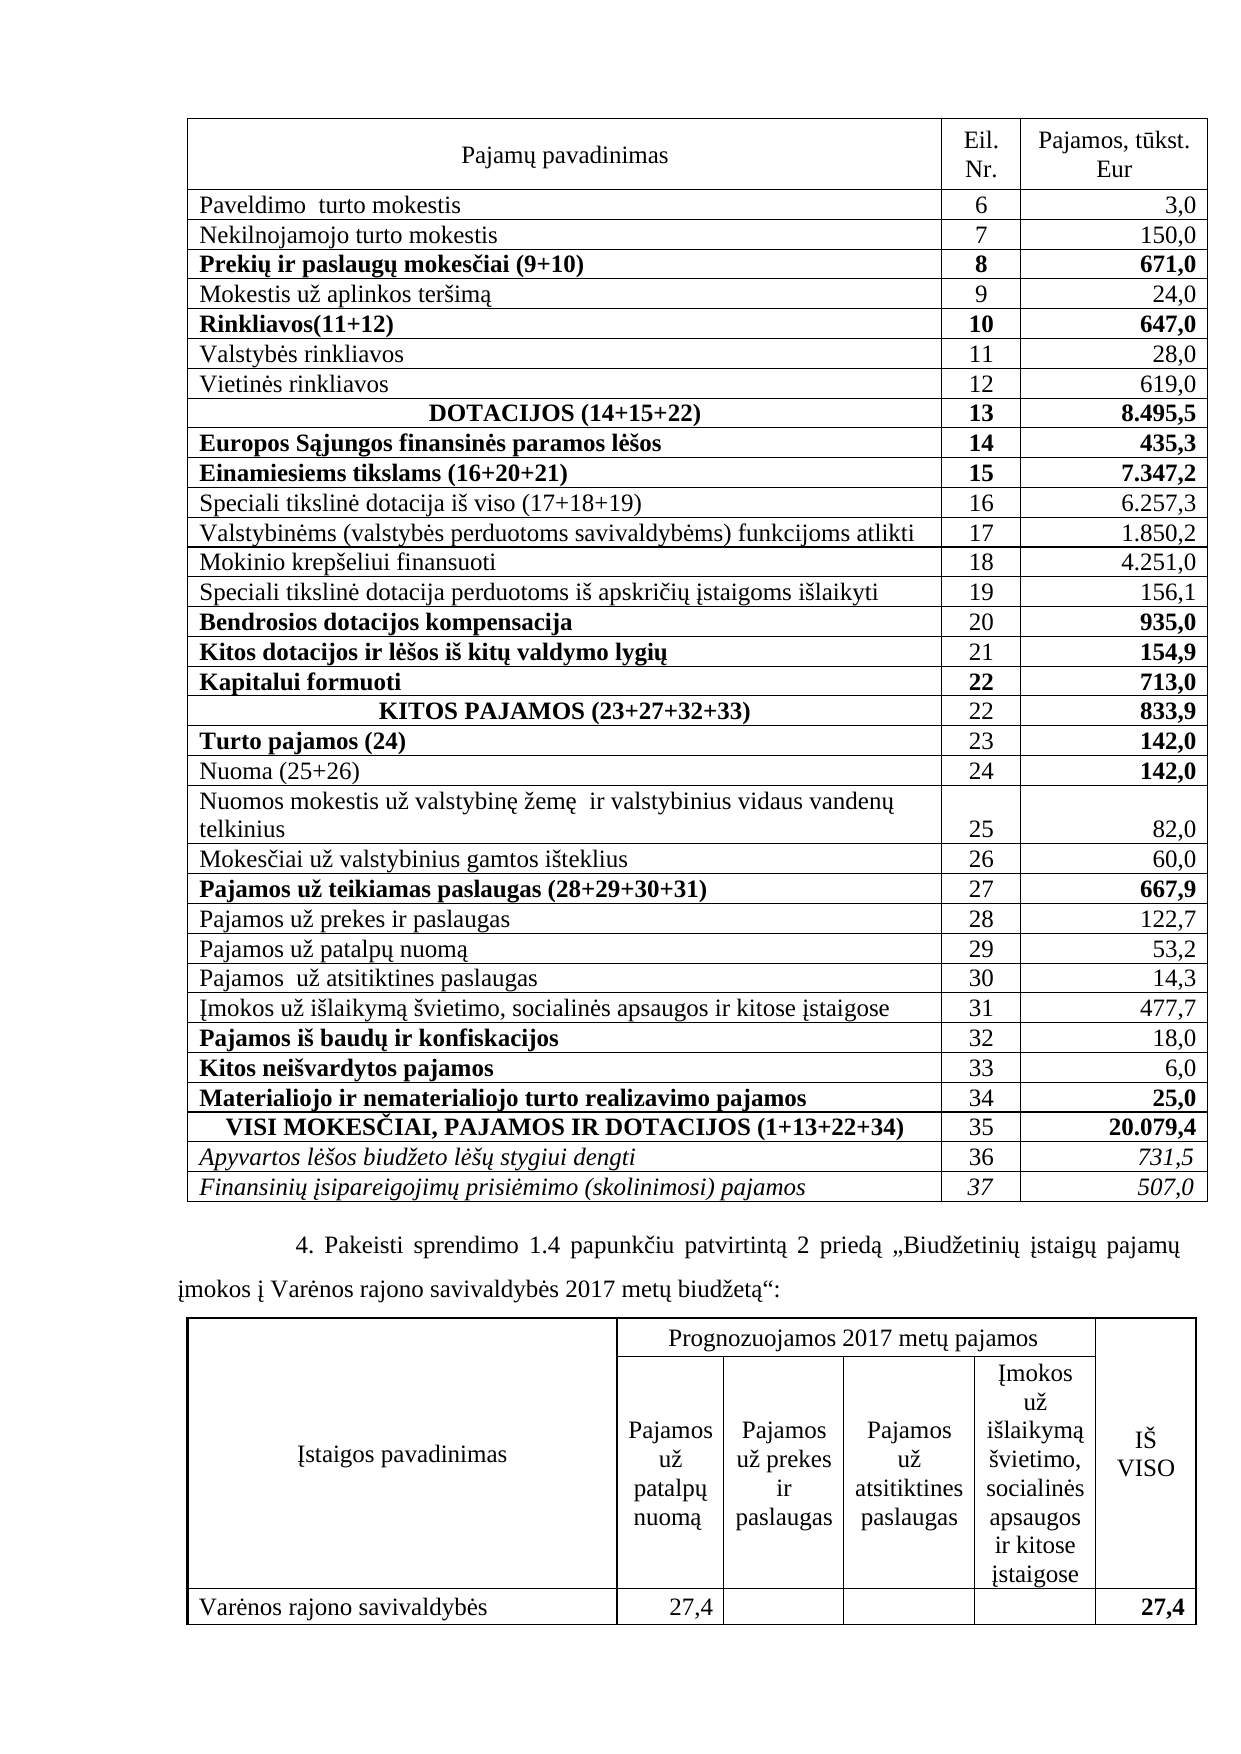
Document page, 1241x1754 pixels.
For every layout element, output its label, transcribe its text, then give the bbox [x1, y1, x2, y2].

table_cell 6,0 [1021, 1053, 1207, 1082]
table_cell 18,0 [1021, 1023, 1207, 1052]
table_cell 29 [942, 934, 1020, 962]
table_cell Pajamos už atsitiktines paslaugas [844, 1357, 974, 1588]
table_cell 4.251,0 [1021, 548, 1207, 576]
table_cell Kitos neišvardytos pajamos [188, 1053, 941, 1082]
table_cell 619,0 [1021, 369, 1207, 397]
table_cell 8.495,5 [1021, 399, 1207, 427]
table_cell 11 [942, 339, 1020, 368]
table_cell 15 [942, 458, 1020, 487]
table_cell Europos Sąjungos finansinės paramos lėšos [188, 428, 941, 457]
table_header Prognozuojamos 2017 metų pajamos [618, 1319, 1095, 1356]
table_cell 671,0 [1021, 250, 1207, 278]
table_cell Mokestis už aplinkos teršimą [188, 279, 941, 308]
table_cell [844, 1589, 974, 1624]
table_cell 142,0 [1021, 726, 1207, 755]
table_cell 28,0 [1021, 339, 1207, 368]
table_cell 23 [942, 726, 1020, 755]
table_cell 22 [942, 667, 1020, 695]
table_cell 8 [942, 250, 1020, 278]
table_cell Pajamos už prekes ir paslaugas [188, 904, 941, 933]
table_cell 6.257,3 [1021, 488, 1207, 517]
table_cell Prekių ir paslaugų mokesčiai (9+10) [188, 250, 941, 278]
table_header Įstaigos pavadinimas [189, 1319, 616, 1588]
table_cell 37 [942, 1172, 1020, 1201]
table_cell 24 [942, 756, 1020, 785]
table_header Pajamų pavadinimas [188, 119, 941, 189]
table_cell 20.079,4 [1021, 1113, 1207, 1141]
table_cell 13 [942, 399, 1020, 427]
table_cell Pajamos už patalpų nuomą [618, 1357, 723, 1588]
table_cell 14,3 [1021, 964, 1207, 992]
table_cell 142,0 [1021, 756, 1207, 785]
table_cell Valstybinėms (valstybės perduotoms savivaldybėms) funkcijoms atlikti [188, 518, 941, 546]
table_cell 82,0 [1021, 786, 1207, 843]
table_cell 154,9 [1021, 637, 1207, 666]
table_cell Kitos dotacijos ir lėšos iš kitų valdymo lygių [188, 637, 941, 666]
table_cell Rinkliavos(11+12) [188, 309, 941, 338]
table_cell 34 [942, 1083, 1020, 1111]
table_cell 21 [942, 637, 1020, 666]
table_cell Apyvartos lėšos biudžeto lėšų stygiui dengti [188, 1142, 941, 1171]
table_cell 33 [942, 1053, 1020, 1082]
table_cell Pajamos už prekes ir paslaugas [724, 1357, 843, 1588]
table_header Eil. Nr. [942, 119, 1020, 189]
table_cell [724, 1589, 843, 1624]
table_cell 14 [942, 428, 1020, 457]
table_cell 25,0 [1021, 1083, 1207, 1111]
table_cell 27 [942, 874, 1020, 903]
table_cell Valstybės rinkliavos [188, 339, 941, 368]
table_cell 18 [942, 548, 1020, 576]
table_cell 16 [942, 488, 1020, 517]
table_cell 60,0 [1021, 844, 1207, 873]
table_cell 26 [942, 844, 1020, 873]
table_cell 507,0 [1021, 1172, 1207, 1201]
table_cell 25 [942, 786, 1020, 843]
table_cell Kapitalui formuoti [188, 667, 941, 695]
table_cell 36 [942, 1142, 1020, 1171]
table_header IŠ VISO [1096, 1319, 1195, 1588]
table_cell 17 [942, 518, 1020, 546]
table_cell Nekilnojamojo turto mokestis [188, 220, 941, 248]
table_cell 35 [942, 1113, 1020, 1141]
table_cell Pajamos už patalpų nuomą [188, 934, 941, 962]
table_cell 1.850,2 [1021, 518, 1207, 546]
table_cell 7.347,2 [1021, 458, 1207, 487]
table_cell 647,0 [1021, 309, 1207, 338]
table_cell 28 [942, 904, 1020, 933]
table_cell 30 [942, 964, 1020, 992]
table_cell 150,0 [1021, 220, 1207, 248]
table_cell Pajamos už atsitiktines paslaugas [188, 964, 941, 992]
table_cell Vietinės rinkliavos [188, 369, 941, 397]
table_cell Einamiesiems tikslams (16+20+21) [188, 458, 941, 487]
table_cell 19 [942, 577, 1020, 606]
table_cell 435,3 [1021, 428, 1207, 457]
table_cell KITOS PAJAMOS (23+27+32+33) [188, 696, 941, 725]
table_cell 731,5 [1021, 1142, 1207, 1171]
table_cell 6 [942, 190, 1020, 219]
table_cell 22 [942, 696, 1020, 725]
table_cell 27,4 [618, 1589, 723, 1624]
table_cell 7 [942, 220, 1020, 248]
table_cell 9 [942, 279, 1020, 308]
table_cell Nuomos mokestis už valstybinę žemę ir valstybinius vidaus vandenų telkinius [188, 786, 941, 843]
table_cell 10 [942, 309, 1020, 338]
table_cell 935,0 [1021, 607, 1207, 636]
table_cell 24,0 [1021, 279, 1207, 308]
table_cell 20 [942, 607, 1020, 636]
table_cell 833,9 [1021, 696, 1207, 725]
table_cell Pajamos iš baudų ir konfiskacijos [188, 1023, 941, 1052]
table_cell Bendrosios dotacijos kompensacija [188, 607, 941, 636]
table_cell Speciali tikslinė dotacija iš viso (17+18+19) [188, 488, 941, 517]
table_cell [975, 1589, 1095, 1624]
table_cell 27,4 [1096, 1589, 1195, 1624]
table_cell VISI MOKESČIAI, PAJAMOS IR DOTACIJOS (1+13+22+34) [188, 1113, 941, 1141]
table_cell 3,0 [1021, 190, 1207, 219]
table_cell Finansinių įsipareigojimų prisiėmimo (skolinimosi) pajamos [188, 1172, 941, 1201]
table_header Pajamos, tūkst. Eur [1021, 119, 1207, 189]
table_cell 477,7 [1021, 993, 1207, 1022]
table_cell Pajamos už teikiamas paslaugas (28+29+30+31) [188, 874, 941, 903]
table_cell 122,7 [1021, 904, 1207, 933]
table_cell 53,2 [1021, 934, 1207, 962]
table_cell 156,1 [1021, 577, 1207, 606]
table_cell Įmokos už išlaikymą švietimo, socialinės apsaugos ir kitose įstaigose [975, 1357, 1095, 1588]
table_cell Įmokos už išlaikymą švietimo, socialinės apsaugos ir kitose įstaigose [188, 993, 941, 1022]
table_cell Varėnos rajono savivaldybės [189, 1589, 616, 1624]
table_cell Speciali tikslinė dotacija perduotoms iš apskričių įstaigoms išlaikyti [188, 577, 941, 606]
table_cell Paveldimo turto mokestis [188, 190, 941, 219]
table_cell 667,9 [1021, 874, 1207, 903]
table_cell Materialiojo ir nematerialiojo turto realizavimo pajamos [188, 1083, 941, 1111]
table_cell 12 [942, 369, 1020, 397]
table_cell 31 [942, 993, 1020, 1022]
table_cell Mokinio krepšeliui finansuoti [188, 548, 941, 576]
table_cell 713,0 [1021, 667, 1207, 695]
table_cell Mokesčiai už valstybinius gamtos išteklius [188, 844, 941, 873]
text 4. Pakeisti sprendimo 1.4 papunkčiu patvirtintą 2 priedą „Biudžetinių įstaigų pajamų įmokos į Varėnos rajono savivaldybės 2017 metų biudžetą“: [177, 1231, 1181, 1302]
table_cell Turto pajamos (24) [188, 726, 941, 755]
table_cell Nuoma (25+26) [188, 756, 941, 785]
table_cell 32 [942, 1023, 1020, 1052]
table_cell DOTACIJOS (14+15+22) [188, 399, 941, 427]
